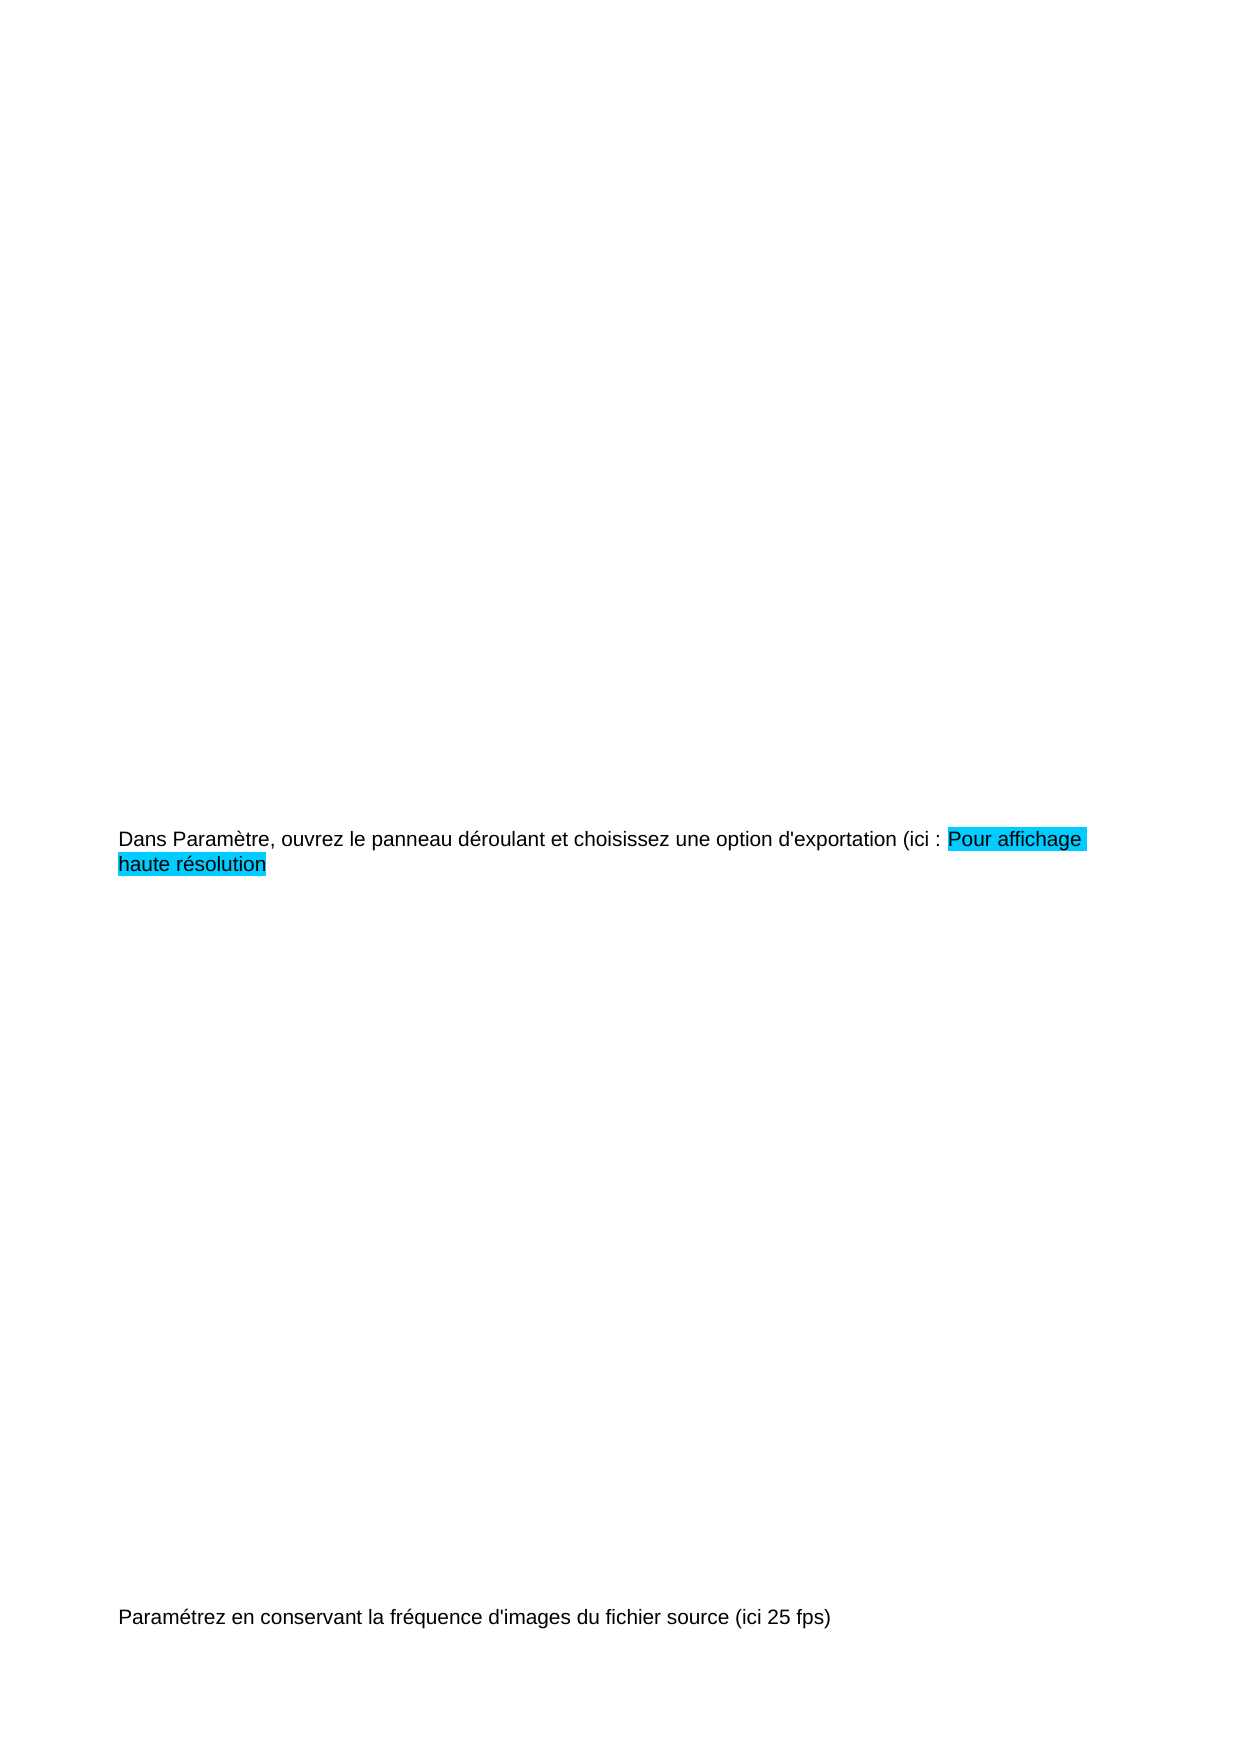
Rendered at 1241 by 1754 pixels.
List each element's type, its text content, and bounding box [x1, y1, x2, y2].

text Paramétrez en conservant la fréquence d'images du fichier source (ici 25 fps) [118, 1604, 1122, 1629]
text Dans Paramètre, ouvrez le panneau déroulant et choisissez une option d'exportation (ici : Pour affichage haute résolution [118, 826, 1122, 876]
